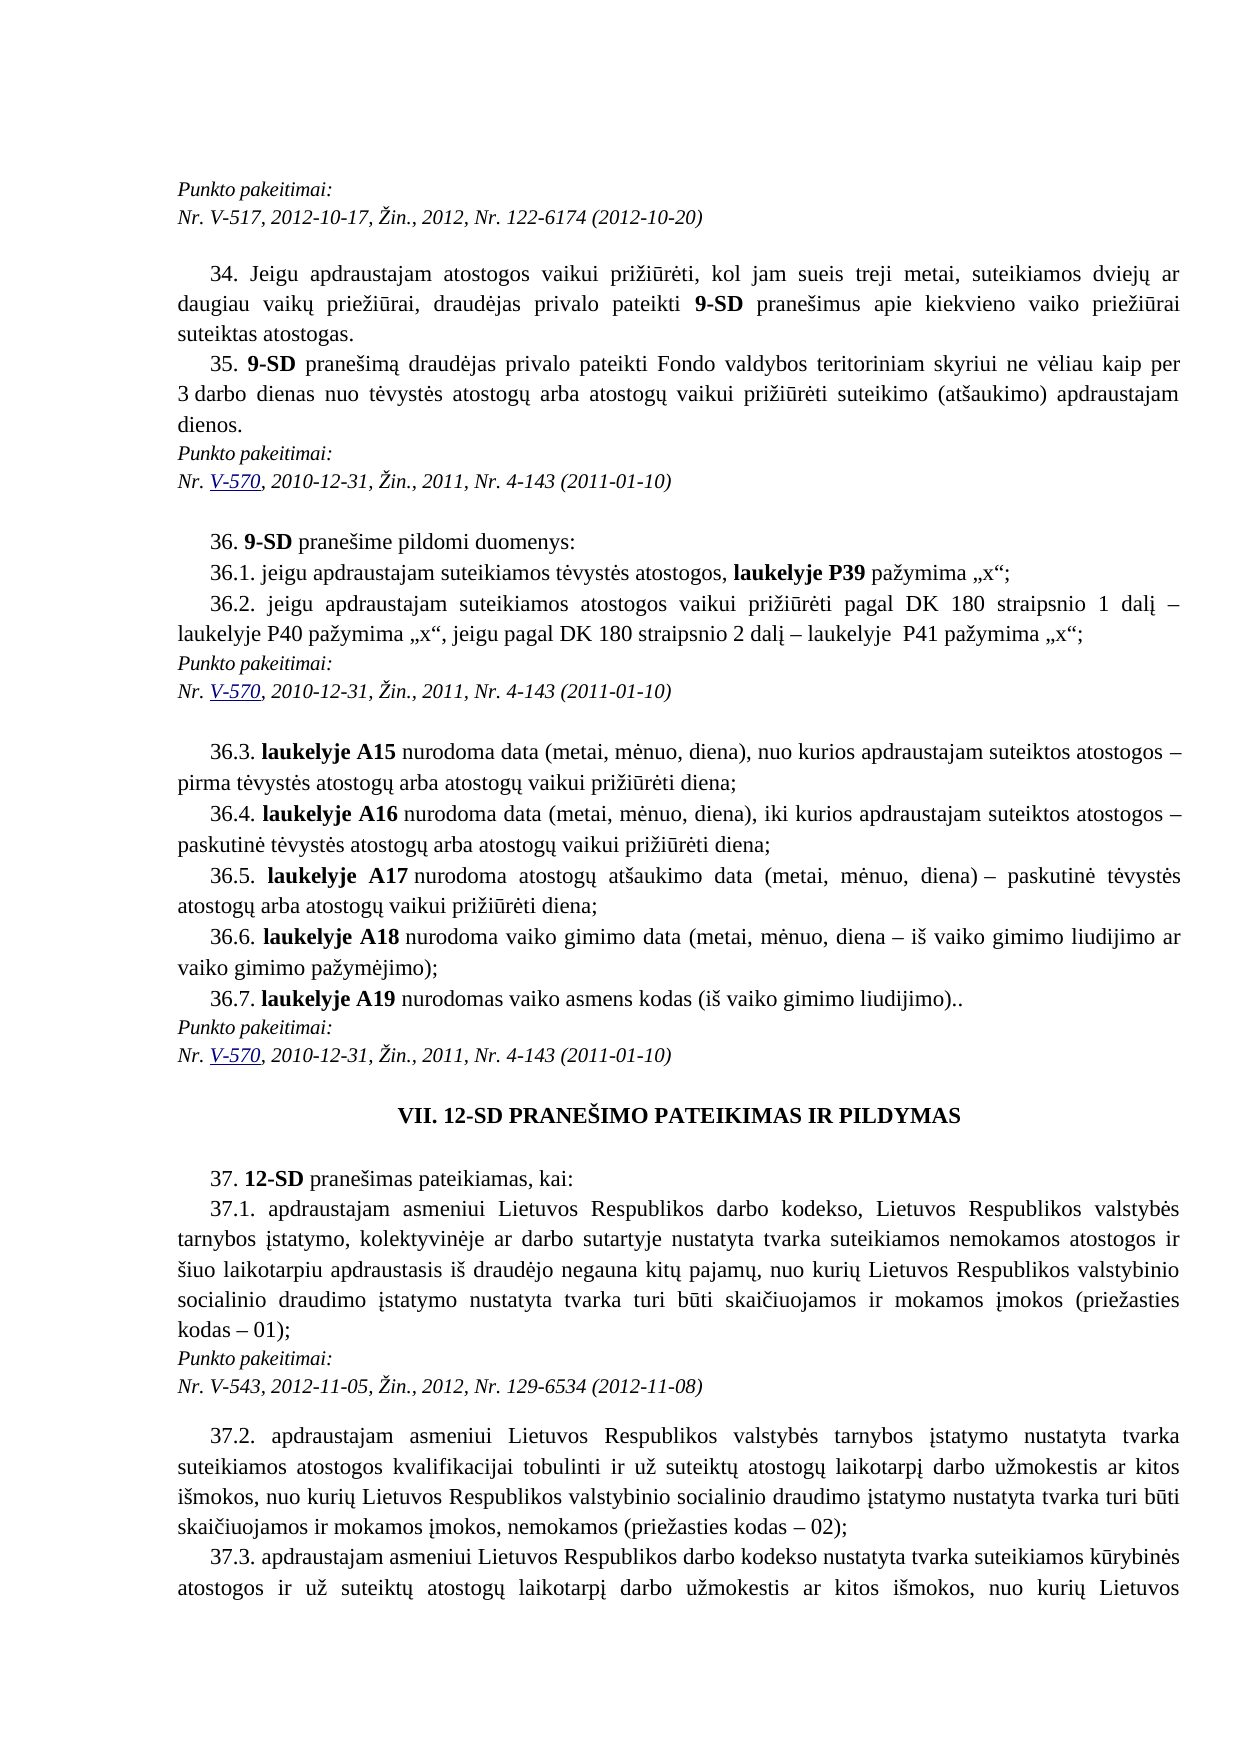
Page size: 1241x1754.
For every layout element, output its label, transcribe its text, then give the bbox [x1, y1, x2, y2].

text Nr. V-570, 2010-12-31, Žin., 2011, Nr. 4-143 (2011-01-10) [177, 679, 1181, 703]
text VII. 12-SD PRANEŠIMO PATEIKIMAS IR PILDYMAS [177, 1102, 1181, 1129]
text Nr. V-570, 2010-12-31, Žin., 2011, Nr. 4-143 (2011-01-10) [177, 1043, 1181, 1067]
text Punkto pakeitimai: [177, 441, 1181, 465]
text 37.3. apdraustajam asmeniui Lietuvos Respublikos darbo kodekso nustatyta tvarka suteikiamos kūrybinės atostogos ir už suteiktų atostogų laikotarpį darbo užmokestis ar kitos išmokos, nuo kurių Lietuvos [177, 1543, 1181, 1600]
text 34. Jeigu apdraustajam atostogos vaikui prižiūrėti, kol jam sueis treji metai, suteikiamos dviejų ar daugiau vaikų priežiūrai, draudėjas privalo pateikti 9-SD pranešimus apie kiekvieno vaiko priežiūrai suteiktas atostogas. [177, 259, 1181, 346]
text 36.6. laukelyje A18 nurodoma vaiko gimimo data (metai, mėnuo, diena – iš vaiko gimimo liudijimo ar vaiko gimimo pažymėjimo); [177, 923, 1181, 981]
text Punkto pakeitimai: [177, 1015, 1181, 1039]
text 36.1. jeigu apdraustajam suteikiamos tėvystės atostogos, laukelyje P39 pažymima „x“; [177, 559, 1181, 585]
text 36.3. laukelyje A15 nurodoma data (metai, mėnuo, diena), nuo kurios apdraustajam suteiktos atostogos – pirma tėvystės atostogų arba atostogų vaikui prižiūrėti diena; [177, 738, 1181, 796]
text Nr. V-543, 2012-11-05, Žin., 2012, Nr. 129-6534 (2012-11-08) [177, 1374, 1181, 1398]
text 37.1. apdraustajam asmeniui Lietuvos Respublikos darbo kodekso, Lietuvos Respublikos valstybės tarnybos įstatymo, kolektyvinėje ar darbo sutartyje nustatyta tvarka suteikiamos nemokamos atostogos ir šiuo laikotarpiu apdraustasis iš draudėjo negauna kitų pajamų, nuo kurių Lietuvos Respublikos valstybinio socialinio draudimo įstatymo nustatyta tvarka turi būti skaičiuojamos ir mokamos įmokos (priežasties kodas – 01); [177, 1195, 1181, 1342]
text 37.2. apdraustajam asmeniui Lietuvos Respublikos valstybės tarnybos įstatymo nustatyta tvarka suteikiamos atostogos kvalifikacijai tobulinti ir už suteiktų atostogų laikotarpį darbo užmokestis ar kitos išmokos, nuo kurių Lietuvos Respublikos valstybinio socialinio draudimo įstatymo nustatyta tvarka turi būti skaičiuojamos ir mokamos įmokos, nemokamos (priežasties kodas – 02); [177, 1423, 1181, 1539]
text 36.2. jeigu apdraustajam suteikiamos atostogos vaikui prižiūrėti pagal DK 180 straipsnio 1 dalį – laukelyje P40 pažymima „x“, jeigu pagal DK 180 straipsnio 2 dalį – laukelyje P41 pažymima „x“; [177, 589, 1181, 647]
text Punkto pakeitimai: [177, 177, 1181, 201]
text 36.4. laukelyje A16 nurodoma data (metai, mėnuo, diena), iki kurios apdraustajam suteiktos atostogos – paskutinė tėvystės atostogų arba atostogų vaikui prižiūrėti diena; [177, 800, 1181, 857]
text 35. 9-SD pranešimą draudėjas privalo pateikti Fondo valdybos teritoriniam skyriui ne vėliau kaip per 3 darbo dienas nuo tėvystės atostogų arba atostogų vaikui prižiūrėti suteikimo (atšaukimo) apdraustajam dienos. [177, 350, 1181, 437]
text 36. 9-SD pranešime pildomi duomenys: [177, 528, 1181, 554]
text Nr. V-570, 2010-12-31, Žin., 2011, Nr. 4-143 (2011-01-10) [177, 469, 1181, 493]
text Nr. V-517, 2012-10-17, Žin., 2012, Nr. 122-6174 (2012-10-20) [177, 205, 1181, 229]
text 36.7. laukelyje A19 nurodomas vaiko asmens kodas (iš vaiko gimimo liudijimo).. [177, 985, 1181, 1011]
text Punkto pakeitimai: [177, 1346, 1181, 1370]
text 36.5. laukelyje A17 nurodoma atostogų atšaukimo data (metai, mėnuo, diena) – paskutinė tėvystės atostogų arba atostogų vaikui prižiūrėti diena; [177, 862, 1181, 919]
text Punkto pakeitimai: [177, 651, 1181, 675]
text 37. 12-SD pranešimas pateikiamas, kai: [177, 1165, 1181, 1191]
